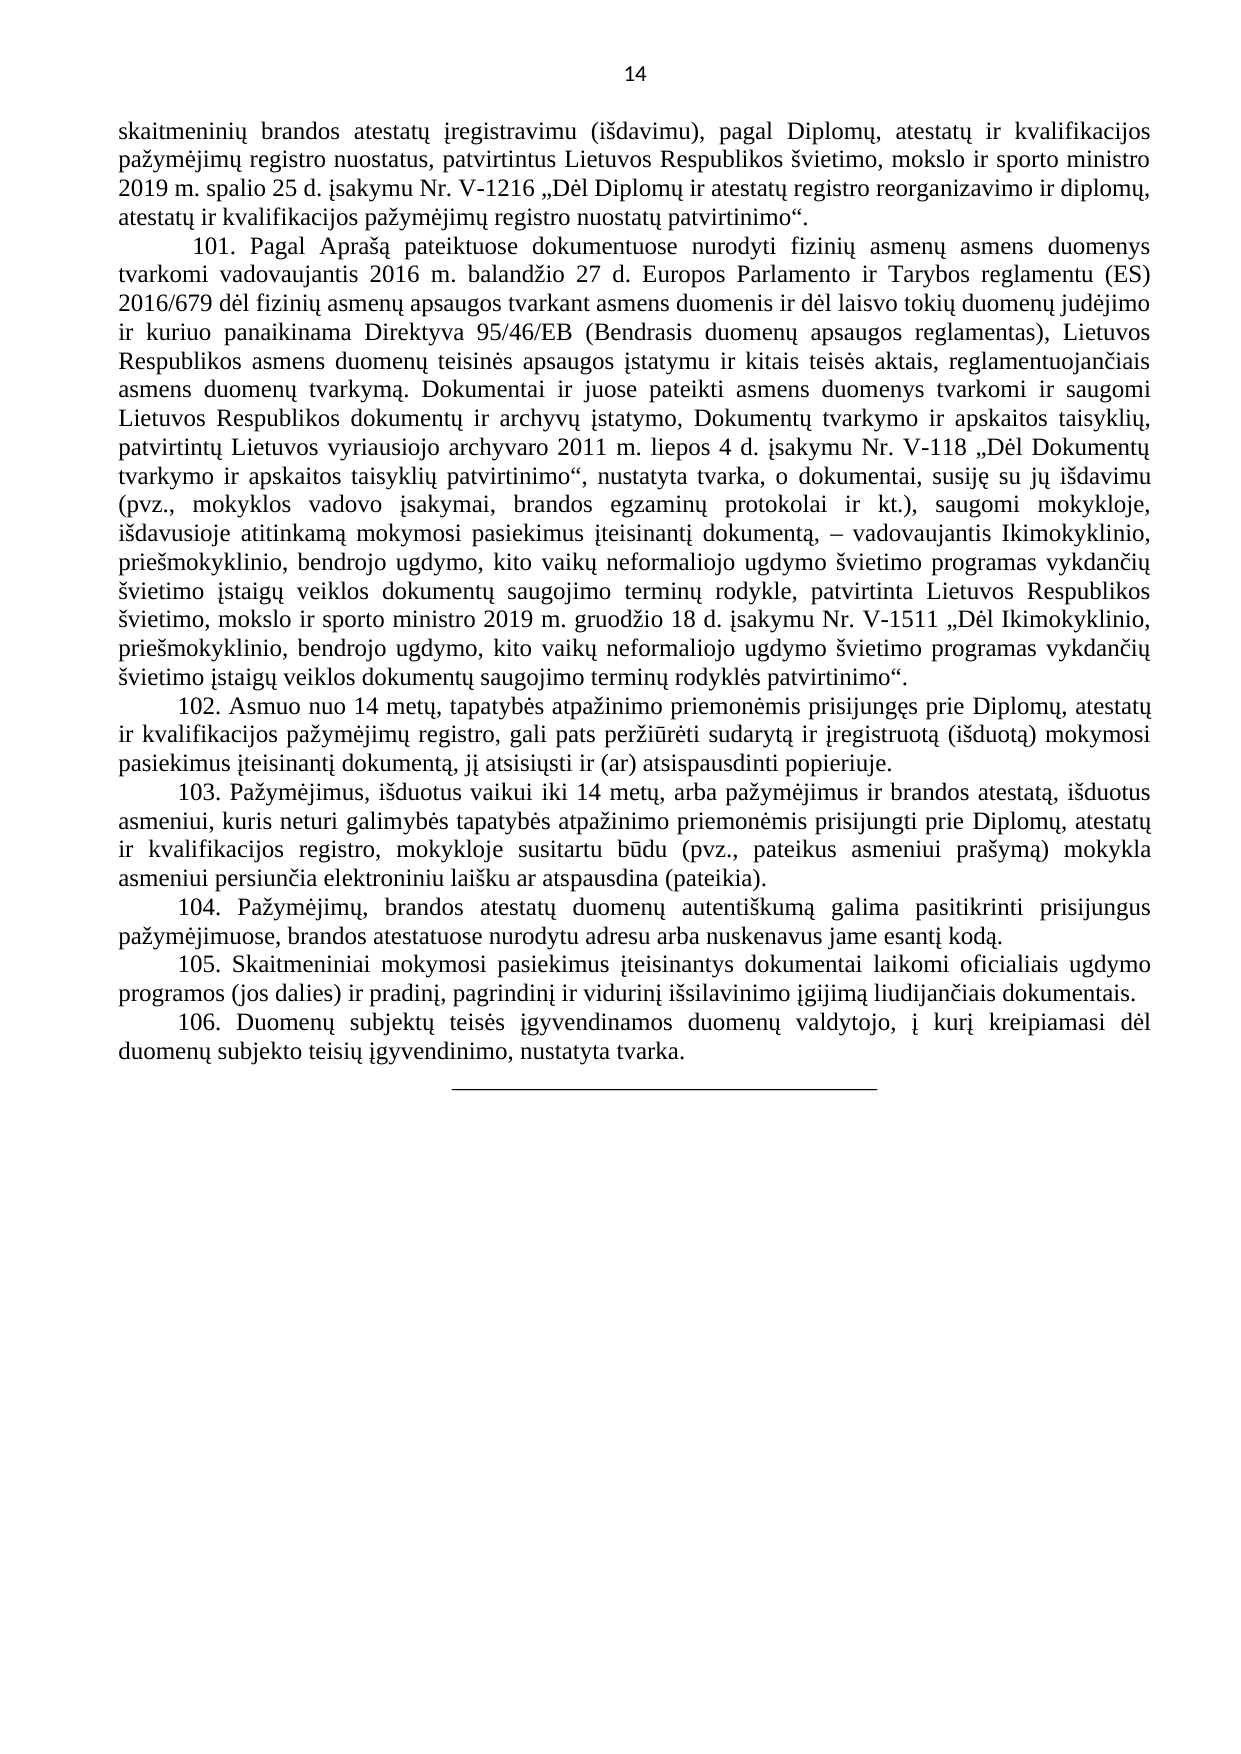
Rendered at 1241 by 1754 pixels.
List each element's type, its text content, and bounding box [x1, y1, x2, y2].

text 101. Pagal Aprašą pateiktuose dokumentuose nurodyti fizinių asmenų asmens duomenys tvarkomi vadovaujantis 2016 m. balandžio 27 d. Europos Parlamento ir Tarybos reglamentu (ES) 2016/679 dėl fizinių asmenų apsaugos tvarkant asmens duomenis ir dėl laisvo tokių duomenų judėjimo ir kuriuo panaikinama Direktyva 95/46/EB (Bendrasis duomenų apsaugos reglamentas), Lietuvos Respublikos asmens duomenų teisinės apsaugos įstatymu ir kitais teisės aktais, reglamentuojančiais asmens duomenų tvarkymą. Dokumentai ir juose pateikti asmens duomenys tvarkomi ir saugomi Lietuvos Respublikos dokumentų ir archyvų įstatymo, Dokumentų tvarkymo ir apskaitos taisyklių, patvirtintų Lietuvos vyriausiojo archyvaro 2011 m. liepos 4 d. įsakymu Nr. V-118 „Dėl Dokumentų tvarkymo ir apskaitos taisyklių patvirtinimo“, nustatyta tvarka, o dokumentai, susiję su jų išdavimu (pvz., mokyklos vadovo įsakymai, brandos egzaminų protokolai ir kt.), saugomi mokykloje, išdavusioje atitinkamą mokymosi pasiekimus įteisinantį dokumentą, – vadovaujantis Ikimokyklinio, priešmokyklinio, bendrojo ugdymo, kito vaikų neformaliojo ugdymo švietimo programas vykdančių švietimo įstaigų veiklos dokumentų saugojimo terminų rodykle, patvirtinta Lietuvos Respublikos švietimo, mokslo ir sporto ministro 2019 m. gruodžio 18 d. įsakymu Nr. V-1511 „Dėl Ikimokyklinio, priešmokyklinio, bendrojo ugdymo, kito vaikų neformaliojo ugdymo švietimo programas vykdančių švietimo įstaigų veiklos dokumentų saugojimo terminų rodyklės patvirtinimo“. [118, 231, 1152, 691]
text 104. Pažymėjimų, brandos atestatų duomenų autentiškumą galima pasitikrinti prisijungus pažymėjimuose, brandos atestatuose nurodytu adresu arba nuskenavus jame esantį kodą. [118, 892, 1152, 949]
text 102. Asmuo nuo 14 metų, tapatybės atpažinimo priemonėmis prisijungęs prie Diplomų, atestatų ir kvalifikacijos pažymėjimų registro, gali pats peržiūrėti sudarytą ir įregistruotą (išduotą) mokymosi pasiekimus įteisinantį dokumentą, jį atsisiųsti ir (ar) atsispausdinti popieriuje. [118, 691, 1152, 777]
text 105. Skaitmeniniai mokymosi pasiekimus įteisinantys dokumentai laikomi oficialiais ugdymo programos (jos dalies) ir pradinį, pagrindinį ir vidurinį išsilavinimo įgijimą liudijančiais dokumentais. [118, 949, 1152, 1007]
text 106. Duomenų subjektų teisės įgyvendinamos duomenų valdytojo, į kurį kreipiamasi dėl duomenų subjekto teisių įgyvendinimo, nustatyta tvarka. [118, 1007, 1152, 1064]
text 103. Pažymėjimus, išduotus vaikui iki 14 metų, arba pažymėjimus ir brandos atestatą, išduotus asmeniui, kuris neturi galimybės tapatybės atpažinimo priemonėmis prisijungti prie Diplomų, atestatų ir kvalifikacijos registro, mokykloje susitartu būdu (pvz., pateikus asmeniui prašymą) mokykla asmeniui persiunčia elektroniniu laišku ar atspausdina (pateikia). [118, 777, 1152, 892]
text __________________________________ [118, 1064, 1152, 1093]
text skaitmeninių brandos atestatų įregistravimu (išdavimu), pagal Diplomų, atestatų ir kvalifikacijos pažymėjimų registro nuostatus, patvirtintus Lietuvos Respublikos švietimo, mokslo ir sporto ministro 2019 m. spalio 25 d. įsakymu Nr. V-1216 „Dėl Diplomų ir atestatų registro reorganizavimo ir diplomų, atestatų ir kvalifikacijos pažymėjimų registro nuostatų patvirtinimo“. [118, 116, 1152, 231]
